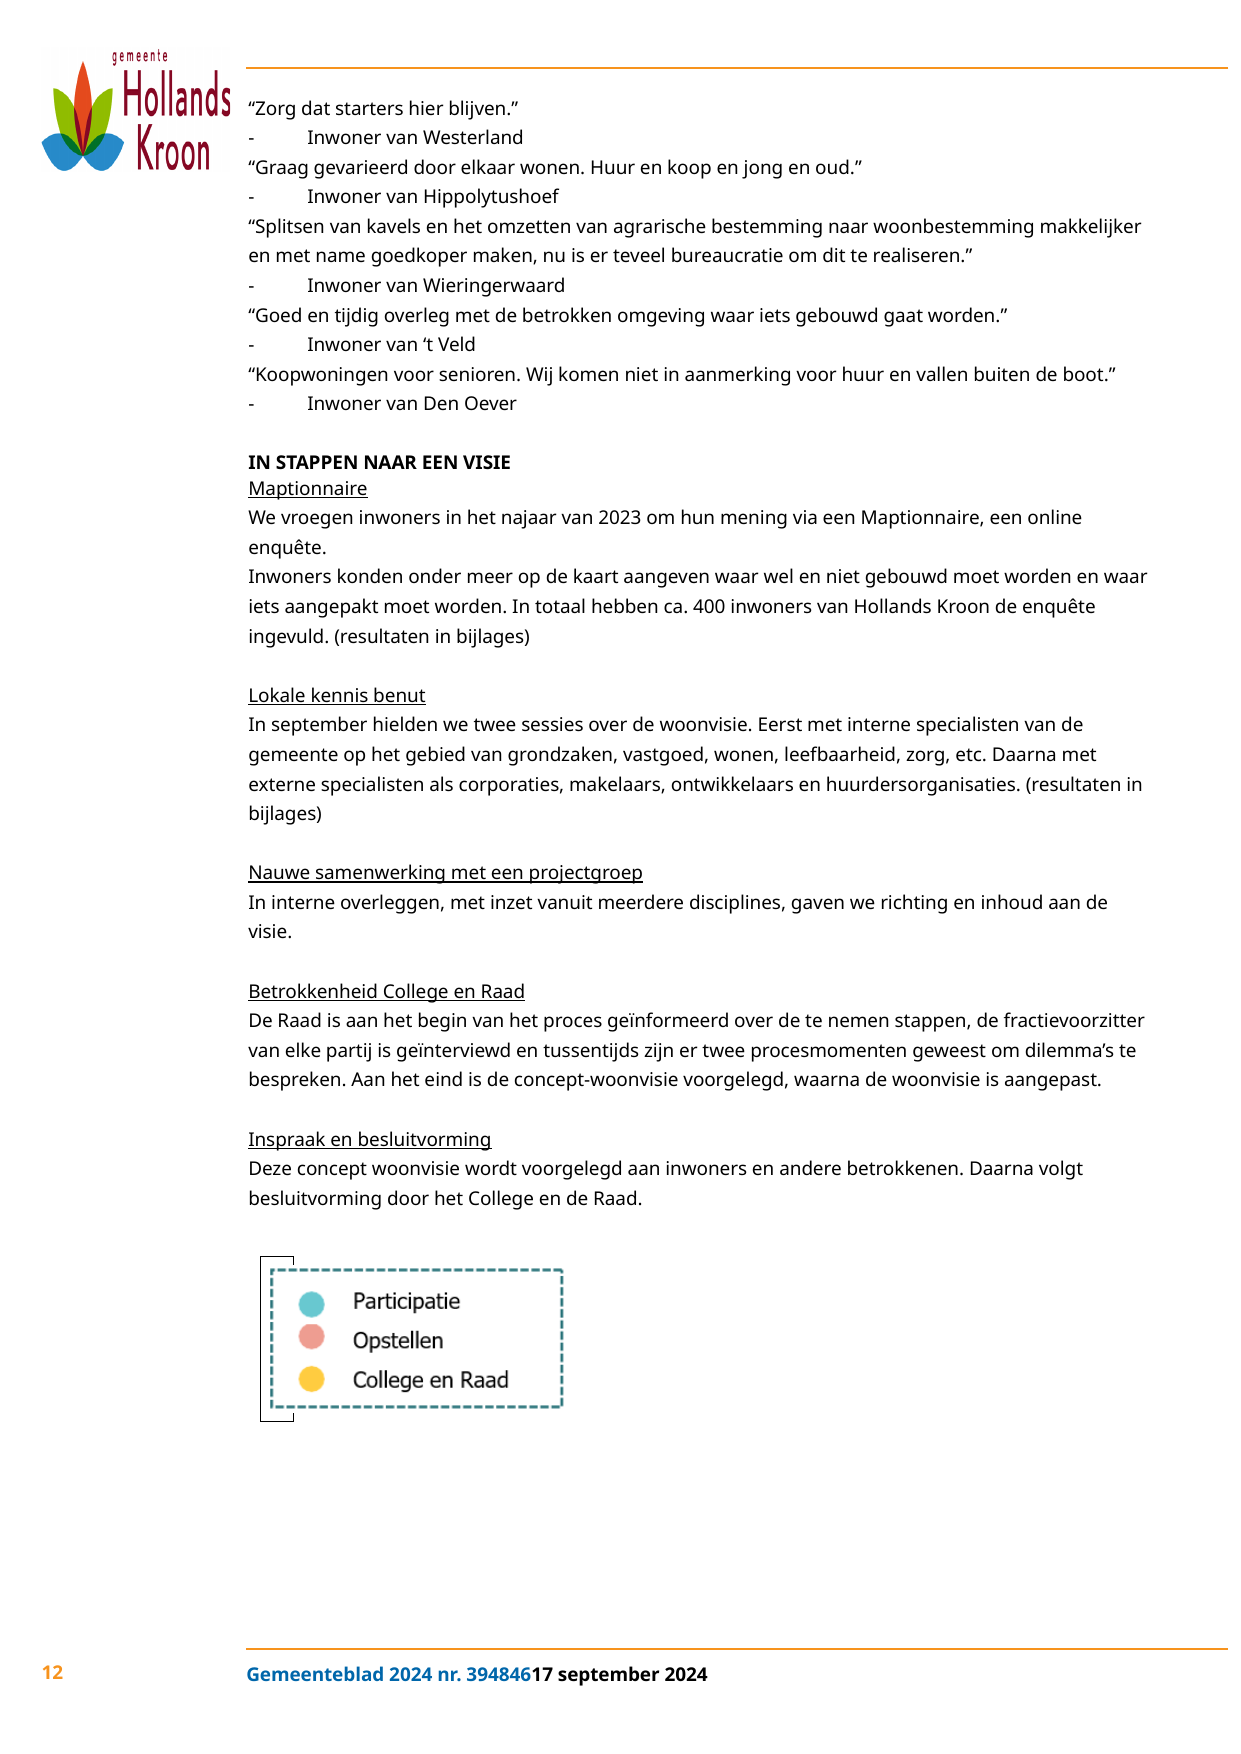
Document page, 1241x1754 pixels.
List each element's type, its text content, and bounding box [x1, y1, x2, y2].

text Betrokkenheid College en Raad [248, 978, 1152, 1003]
text IN STAPPEN NAAR EEN VISIE [248, 449, 1152, 475]
text Lokale kennis benut [248, 682, 1152, 708]
picture [41, 47, 231, 172]
table_header “Zorg dat starters hier blijven.” Inwoner van Westerland “Graag gevarieerd door elkaar wonen. Huur en koop en jong en oud.” Inwoner van Hippolytushoef “Splitsen van kavels en het omzetten van agrarische bestemming naar woonbestemming makkelijker en met name goedkoper maken, nu is er teveel bureaucratie om dit te realiseren.” Inwoner van Wieringerwaard “Goed en tijdig overleg met de betrokken omgeving waar iets gebouwd gaat worden.” Inwoner van ‘t Veld “Koopwoningen voor senioren. Wij komen niet in aanmerking voor huur en vallen buiten de boot.” Inwoner van Den Oever [248, 95, 1152, 416]
text Maptionnaire [248, 475, 1152, 501]
text Deze concept woonvisie wordt voorgelegd aan inwoners en andere betrokkenen. Daarna volgt besluitvorming door het College en de Raad. [248, 1155, 1152, 1211]
text Nauwe samenwerking met een projectgroep [248, 859, 1152, 885]
text De Raad is aan het begin van het proces geïnformeerd over de te nemen stappen, de fractievoorzitter van elke partij is geïnterviewd en tussentijds zijn er twee procesmomenten geweest om dilemma’s te bespreken. Aan het eind is de concept-woonvisie voorgelegd, waarna de woonvisie is aangepast. [248, 1007, 1152, 1092]
text Inwoners konden onder meer op de kaart aangeven waar wel en niet gebouwd moet worden en waar iets aangepakt moet worden. In totaal hebben ca. 400 inwoners van Hollands Kroon de enquête ingevuld. (resultaten in bijlages) [248, 564, 1152, 648]
text In interne overleggen, met inzet vanuit meerdere disciplines, gaven we richting en inhoud aan de visie. [248, 889, 1152, 944]
text Inspraak en besluitvorming [248, 1126, 1152, 1151]
text In september hielden we twee sessies over de woonvisie. Eerst met interne specialisten van de gemeente op het gebied van grondzaken, vastgoed, wonen, leefbaarheid, zorg, etc. Daarna met externe specialisten als corporaties, makelaars, ontwikkelaars en huurdersorganisaties. (resultaten in bijlages) [248, 712, 1152, 826]
text We vroegen inwoners in het najaar van 2023 om hun mening via een Maptionnaire, een online enquête. [248, 504, 1152, 560]
picture [268, 1265, 565, 1413]
